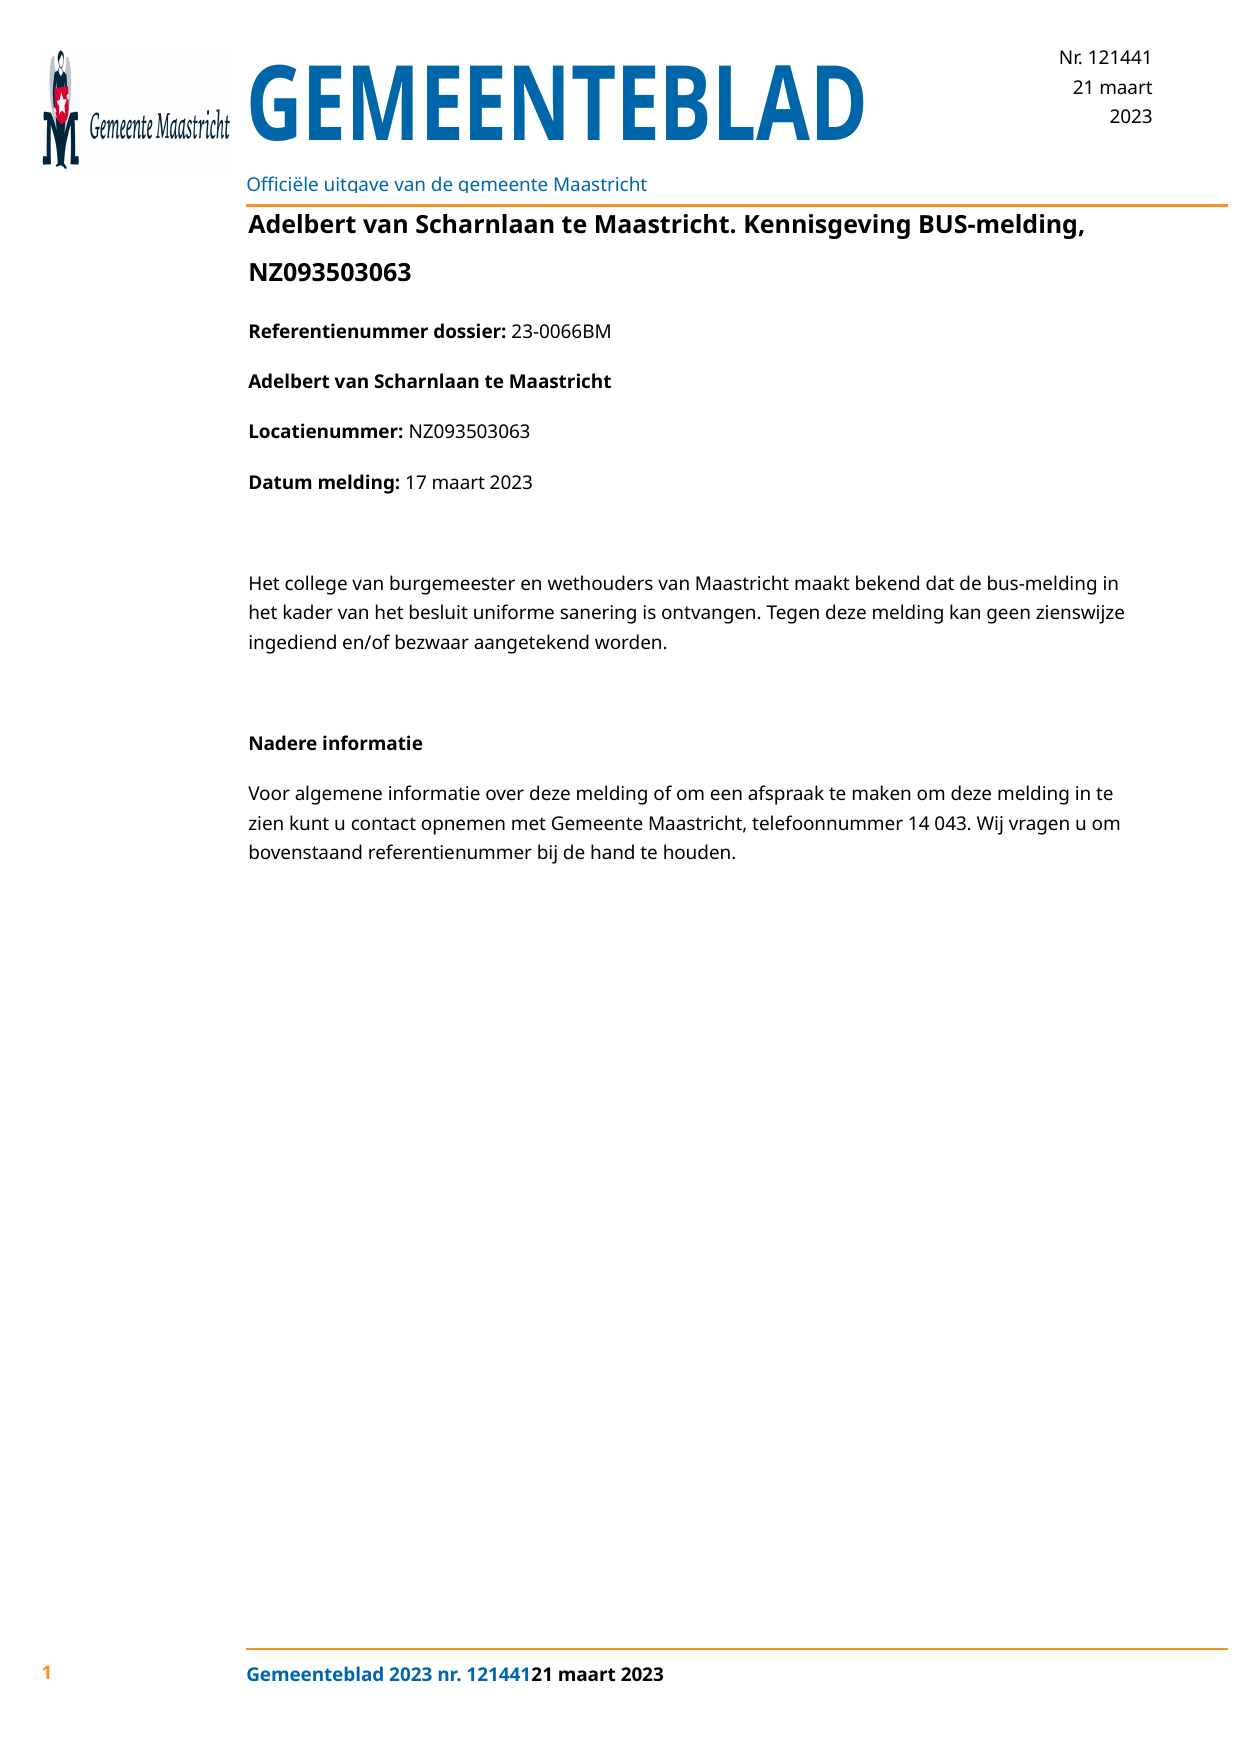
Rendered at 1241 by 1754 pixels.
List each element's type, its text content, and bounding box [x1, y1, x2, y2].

text Adelbert van Scharnlaan te Maastricht. Kennisgeving BUS-melding, NZ093503063 [248, 207, 1152, 288]
text Het college van burgemeester en wethouders van Maastricht maakt bekend dat de bus-melding in het kader van het besluit uniforme sanering is ontvangen. Tegen deze melding kan geen zienswijze ingediend en/of bezwaar aangetekend worden. [248, 570, 1152, 655]
text Datum melding: 17 maart 2023 [248, 469, 1152, 495]
text Locatienummer: NZ093503063 [248, 419, 1152, 444]
text Nadere informatie [248, 730, 1152, 756]
text Voor algemene informatie over deze melding of om een afspraak te maken om deze melding in te zien kunt u contact opnemen met Gemeente Maastricht, telefoonnummer 14 043. Wij vragen u om bovenstaand referentienummer bij de hand te houden. [248, 780, 1152, 865]
text Referentienummer dossier: 23-0066BM [248, 318, 1152, 344]
text Adelbert van Scharnlaan te Maastricht [248, 368, 1152, 394]
picture [41, 47, 231, 172]
